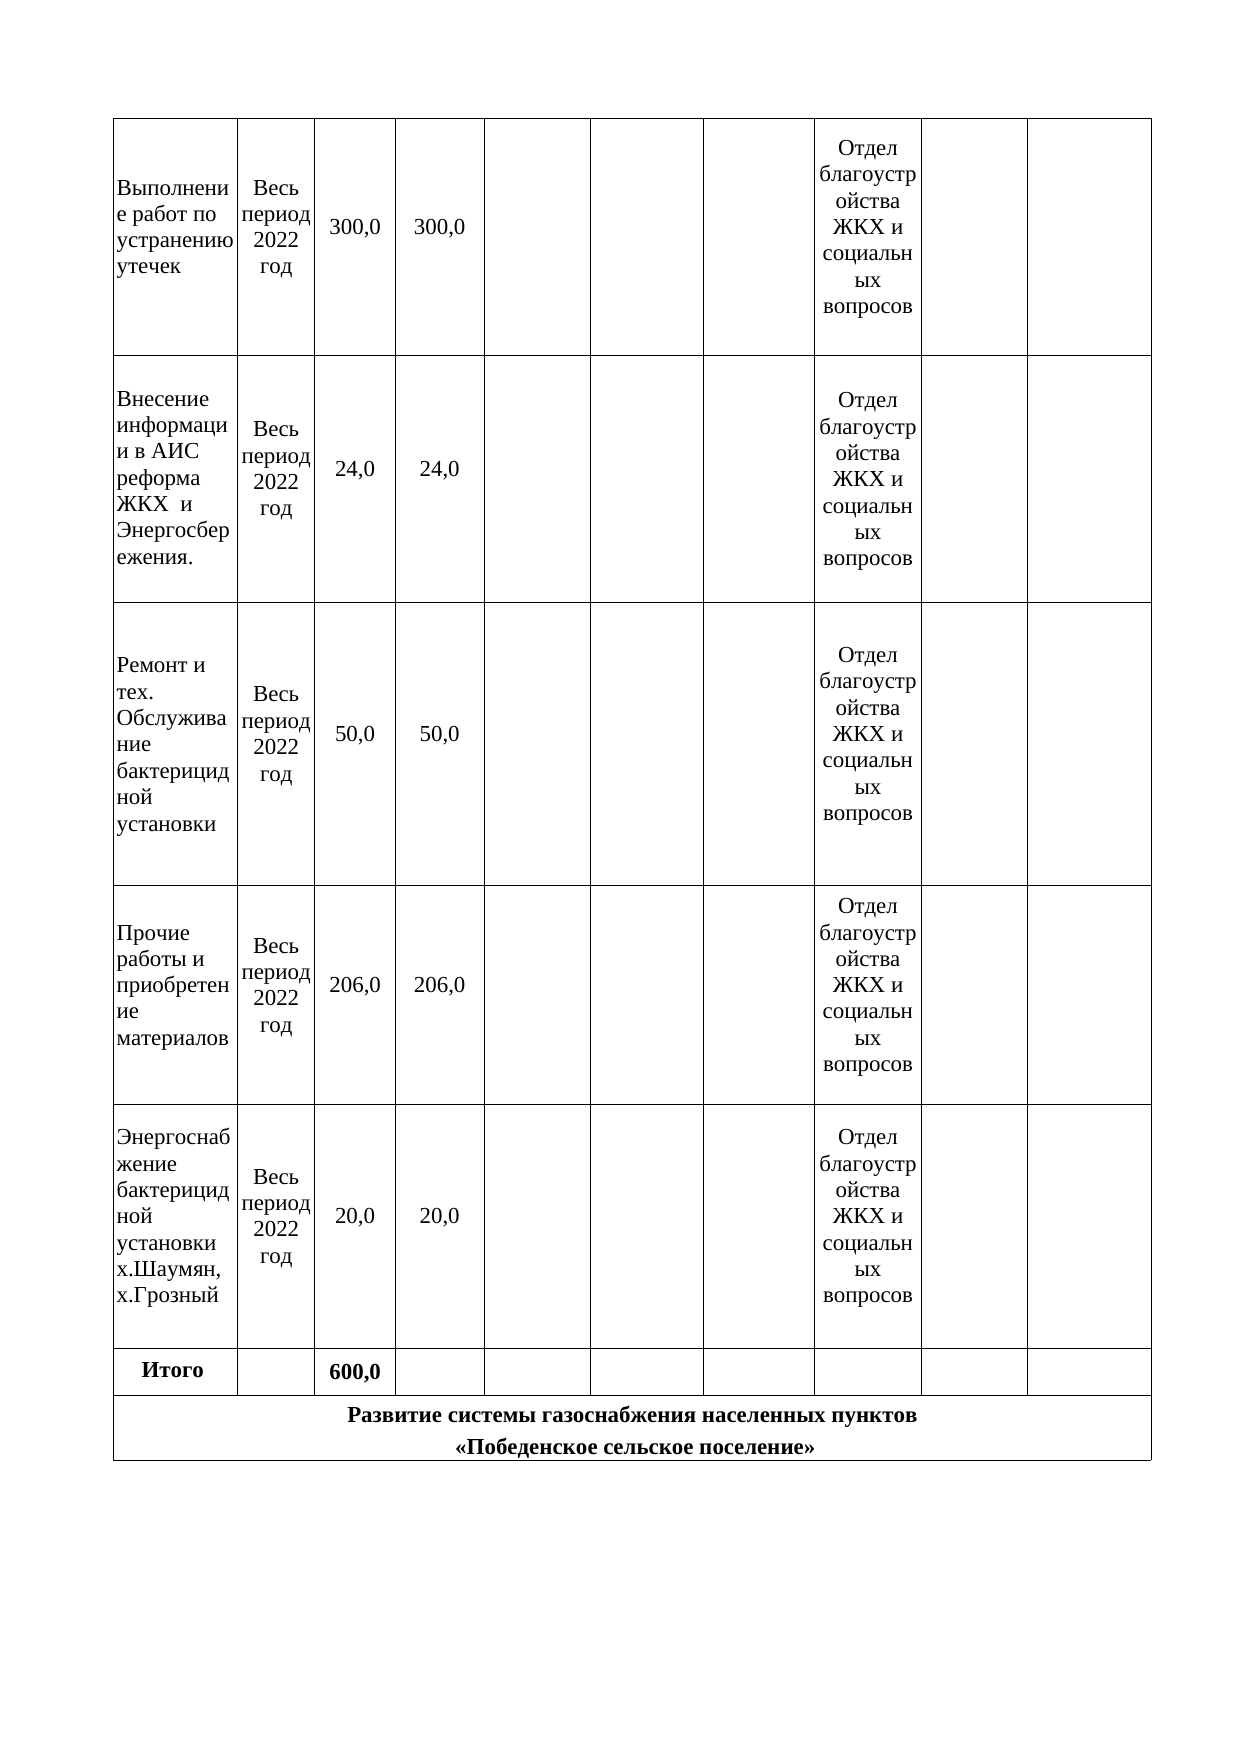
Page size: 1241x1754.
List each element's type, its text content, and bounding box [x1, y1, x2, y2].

table_cell Весь период 2022 год [238, 119, 314, 355]
table_cell Внесение информации в АИС реформа ЖКХ и Энергосбережения. [114, 356, 237, 602]
table_cell Энергоснабжение бактерицидной установки х.Шаумян, х.Грозный [114, 1105, 237, 1347]
table_cell [1028, 119, 1151, 355]
table_cell 206,0 [315, 886, 395, 1104]
table_cell [1028, 1105, 1151, 1347]
table_cell Прочие работы и приобретение материалов [114, 886, 237, 1104]
table_cell 24,0 [396, 356, 484, 602]
table_cell Итого [114, 1349, 237, 1395]
table_cell Весь период 2022 год [238, 603, 314, 885]
table_cell [922, 356, 1027, 602]
table_cell 300,0 [396, 119, 484, 355]
table_cell [704, 603, 814, 885]
table_cell [704, 1349, 814, 1395]
table_cell Отдел благоустройства ЖКХ и социальных вопросов [815, 1105, 921, 1347]
table_cell 50,0 [396, 603, 484, 885]
table_cell 20,0 [396, 1105, 484, 1347]
table_cell 206,0 [396, 886, 484, 1104]
table_cell [922, 1349, 1027, 1395]
table_cell [922, 1105, 1027, 1347]
table_cell [922, 886, 1027, 1104]
table_cell 50,0 [315, 603, 395, 885]
table_cell [591, 886, 703, 1104]
table_cell [485, 1105, 590, 1347]
table_cell [1028, 603, 1151, 885]
table_cell [922, 119, 1027, 355]
table_cell [485, 886, 590, 1104]
table_cell 20,0 [315, 1105, 395, 1347]
table_cell [485, 603, 590, 885]
table_cell [591, 119, 703, 355]
table_cell 600,0 [315, 1349, 395, 1395]
table_cell [396, 1349, 484, 1395]
table_cell Отдел благоустройства ЖКХ и социальных вопросов [815, 886, 921, 1104]
table_cell [922, 603, 1027, 885]
table_cell [704, 119, 814, 355]
table_cell Весь период 2022 год [238, 356, 314, 602]
table_cell [704, 1105, 814, 1347]
table_cell Весь период 2022 год [238, 886, 314, 1104]
table_cell Отдел благоустройства ЖКХ и социальных вопросов [815, 356, 921, 602]
table_cell [485, 356, 590, 602]
table_cell Отдел благоустройства ЖКХ и социальных вопросов [815, 119, 921, 355]
table_cell [591, 356, 703, 602]
table_cell [1028, 1349, 1151, 1395]
table_cell Весь период 2022 год [238, 1105, 314, 1347]
table_cell Ремонт и тех. Обслуживание бактерицидной установки [114, 603, 237, 885]
table_cell [815, 1349, 921, 1395]
table_cell [485, 119, 590, 355]
table_cell 24,0 [315, 356, 395, 602]
table_cell [1028, 886, 1151, 1104]
table_cell [704, 356, 814, 602]
table_cell 300,0 [315, 119, 395, 355]
table_cell [704, 886, 814, 1104]
table_cell Отдел благоустройства ЖКХ и социальных вопросов [815, 603, 921, 885]
table_cell [591, 1349, 703, 1395]
table_cell Выполнение работ по устранению утечек [114, 119, 237, 355]
table_cell [485, 1349, 590, 1395]
table_cell [591, 1105, 703, 1347]
table_cell [591, 603, 703, 885]
table_cell Развитие системы газоснабжения населенных пунктов «Победенское сельское поселение» [114, 1396, 1151, 1459]
table_cell [238, 1349, 314, 1395]
table_cell [1028, 356, 1151, 602]
